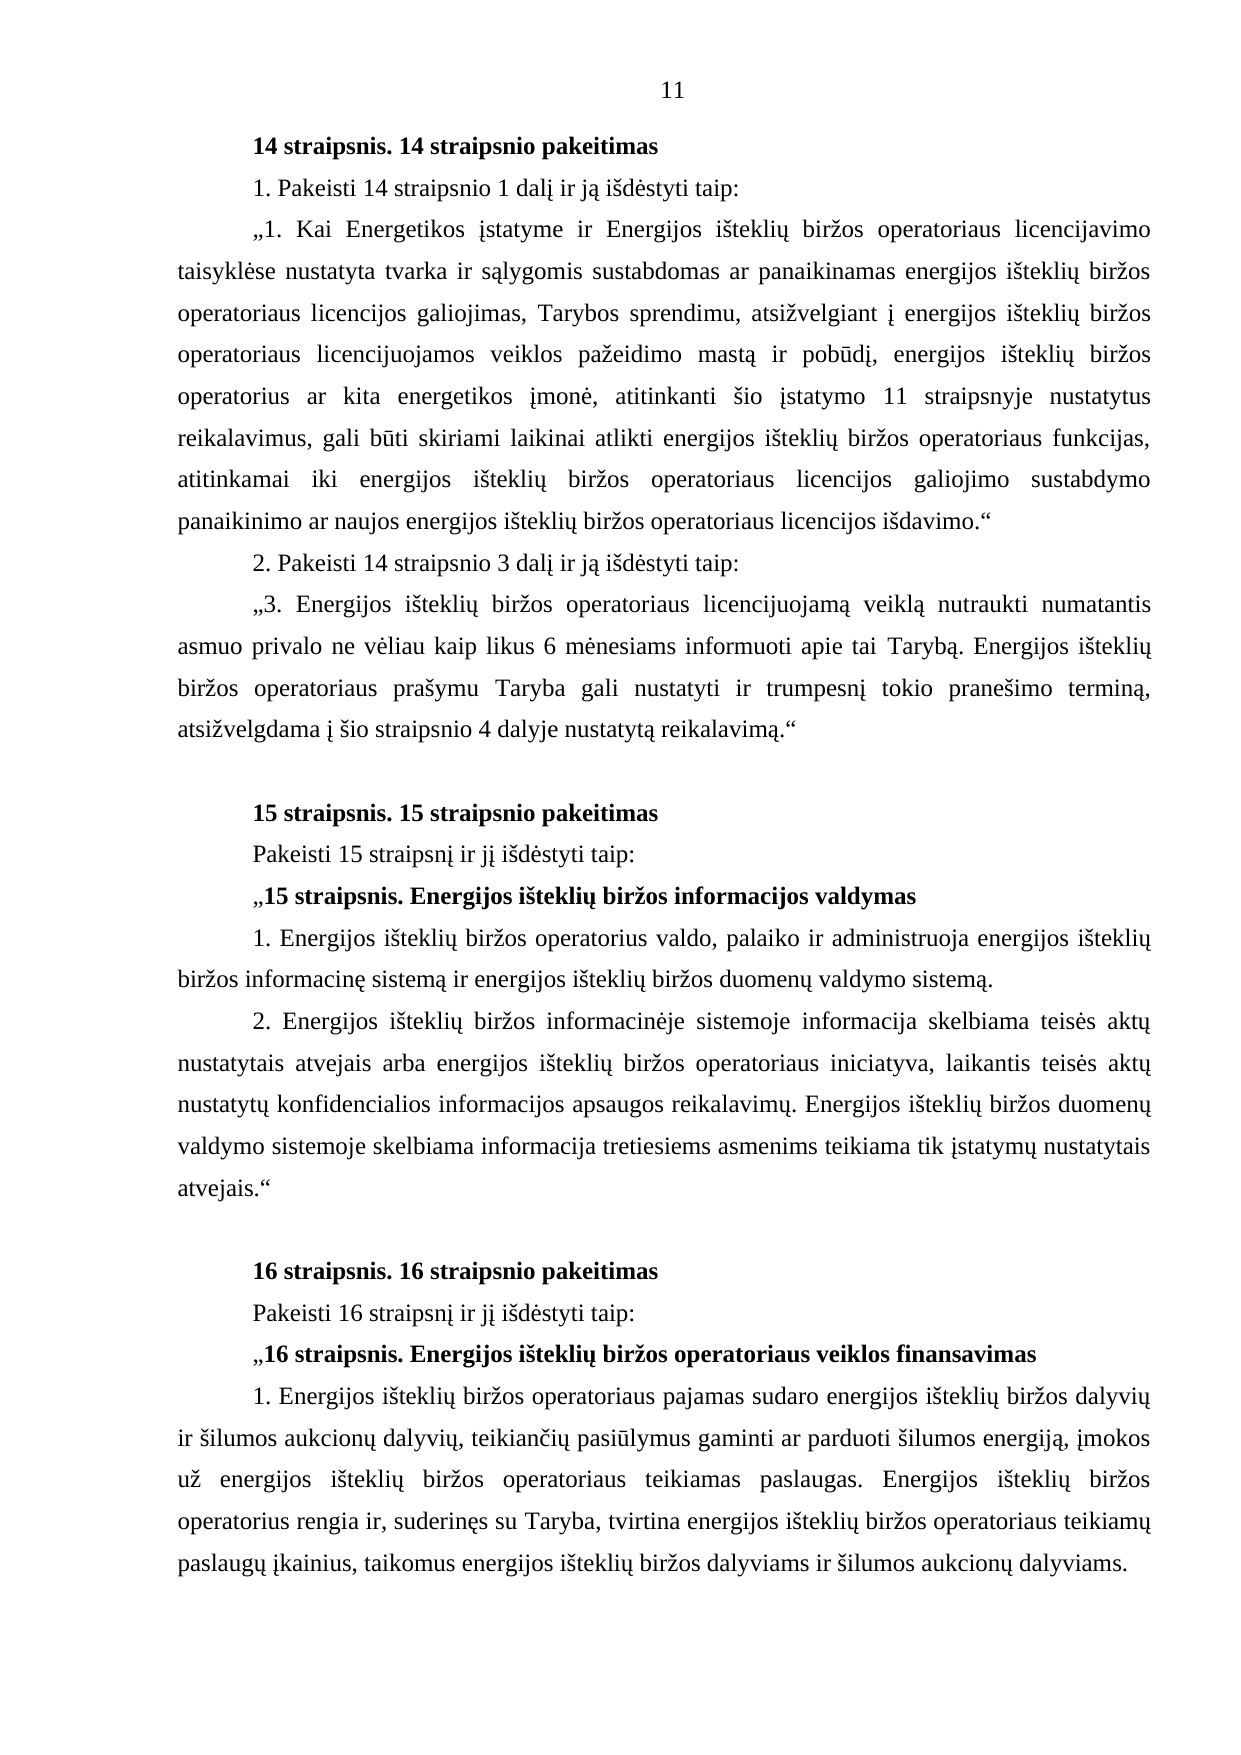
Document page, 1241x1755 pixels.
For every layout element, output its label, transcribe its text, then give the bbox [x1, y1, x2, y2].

text 1. Pakeisti 14 straipsnio 1 dalį ir ją išdėstyti taip: [177, 160, 1152, 201]
text 16 straipsnis. 16 straipsnio pakeitimas [177, 1243, 1152, 1285]
text 15 straipsnis. 15 straipsnio pakeitimas [177, 785, 1152, 826]
text 1. Energijos išteklių biržos operatorius valdo, palaiko ir administruoja energijos išteklių biržos informacinę sistemą ir energijos išteklių biržos duomenų valdymo sistemą. [177, 910, 1152, 993]
text „3. Energijos išteklių biržos operatoriaus licencijuojamą veiklą nutraukti numatantis asmuo privalo ne vėliau kaip likus 6 mėnesiams informuoti apie tai Tarybą. Energijos išteklių biržos operatoriaus prašymu Taryba gali nustatyti ir trumpesnį tokio pranešimo terminą, atsižvelgdama į šio straipsnio 4 dalyje nustatytą reikalavimą.“ [177, 576, 1152, 743]
text 2. Pakeisti 14 straipsnio 3 dalį ir ją išdėstyti taip: [177, 535, 1152, 576]
text Pakeisti 16 straipsnį ir jį išdėstyti taip: [177, 1285, 1152, 1326]
text 1. Energijos išteklių biržos operatoriaus pajamas sudaro energijos išteklių biržos dalyvių ir šilumos aukcionų dalyvių, teikiančių pasiūlymus gaminti ar parduoti šilumos energiją, įmokos už energijos išteklių biržos operatoriaus teikiamas paslaugas. Energijos išteklių biržos operatorius rengia ir, suderinęs su Taryba, tvirtina energijos išteklių biržos operatoriaus teikiamų paslaugų įkainius, taikomus energijos išteklių biržos dalyviams ir šilumos aukcionų dalyviams. [177, 1368, 1152, 1576]
text „15 straipsnis. Energijos išteklių biržos informacijos valdymas [177, 868, 1152, 910]
text Pakeisti 15 straipsnį ir jį išdėstyti taip: [177, 826, 1152, 868]
text „16 straipsnis. Energijos išteklių biržos operatoriaus veiklos finansavimas [177, 1326, 1152, 1368]
text „1. Kai Energetikos įstatyme ir Energijos išteklių biržos operatoriaus licencijavimo taisyklėse nustatyta tvarka ir sąlygomis sustabdomas ar panaikinamas energijos išteklių biržos operatoriaus licencijos galiojimas, Tarybos sprendimu, atsižvelgiant į energijos išteklių biržos operatoriaus licencijuojamos veiklos pažeidimo mastą ir pobūdį, energijos išteklių biržos operatorius ar kita energetikos įmonė, atitinkanti šio įstatymo 11 straipsnyje nustatytus reikalavimus, gali būti skiriami laikinai atlikti energijos išteklių biržos operatoriaus funkcijas, atitinkamai iki energijos išteklių biržos operatoriaus licencijos galiojimo sustabdymo panaikinimo ar naujos energijos išteklių biržos operatoriaus licencijos išdavimo.“ [177, 201, 1152, 535]
text 2. Energijos išteklių biržos informacinėje sistemoje informacija skelbiama teisės aktų nustatytais atvejais arba energijos išteklių biržos operatoriaus iniciatyva, laikantis teisės aktų nustatytų konfidencialios informacijos apsaugos reikalavimų. Energijos išteklių biržos duomenų valdymo sistemoje skelbiama informacija tretiesiems asmenims teikiama tik įstatymų nustatytais atvejais.“ [177, 993, 1152, 1201]
text 14 straipsnis. 14 straipsnio pakeitimas [177, 118, 1152, 160]
